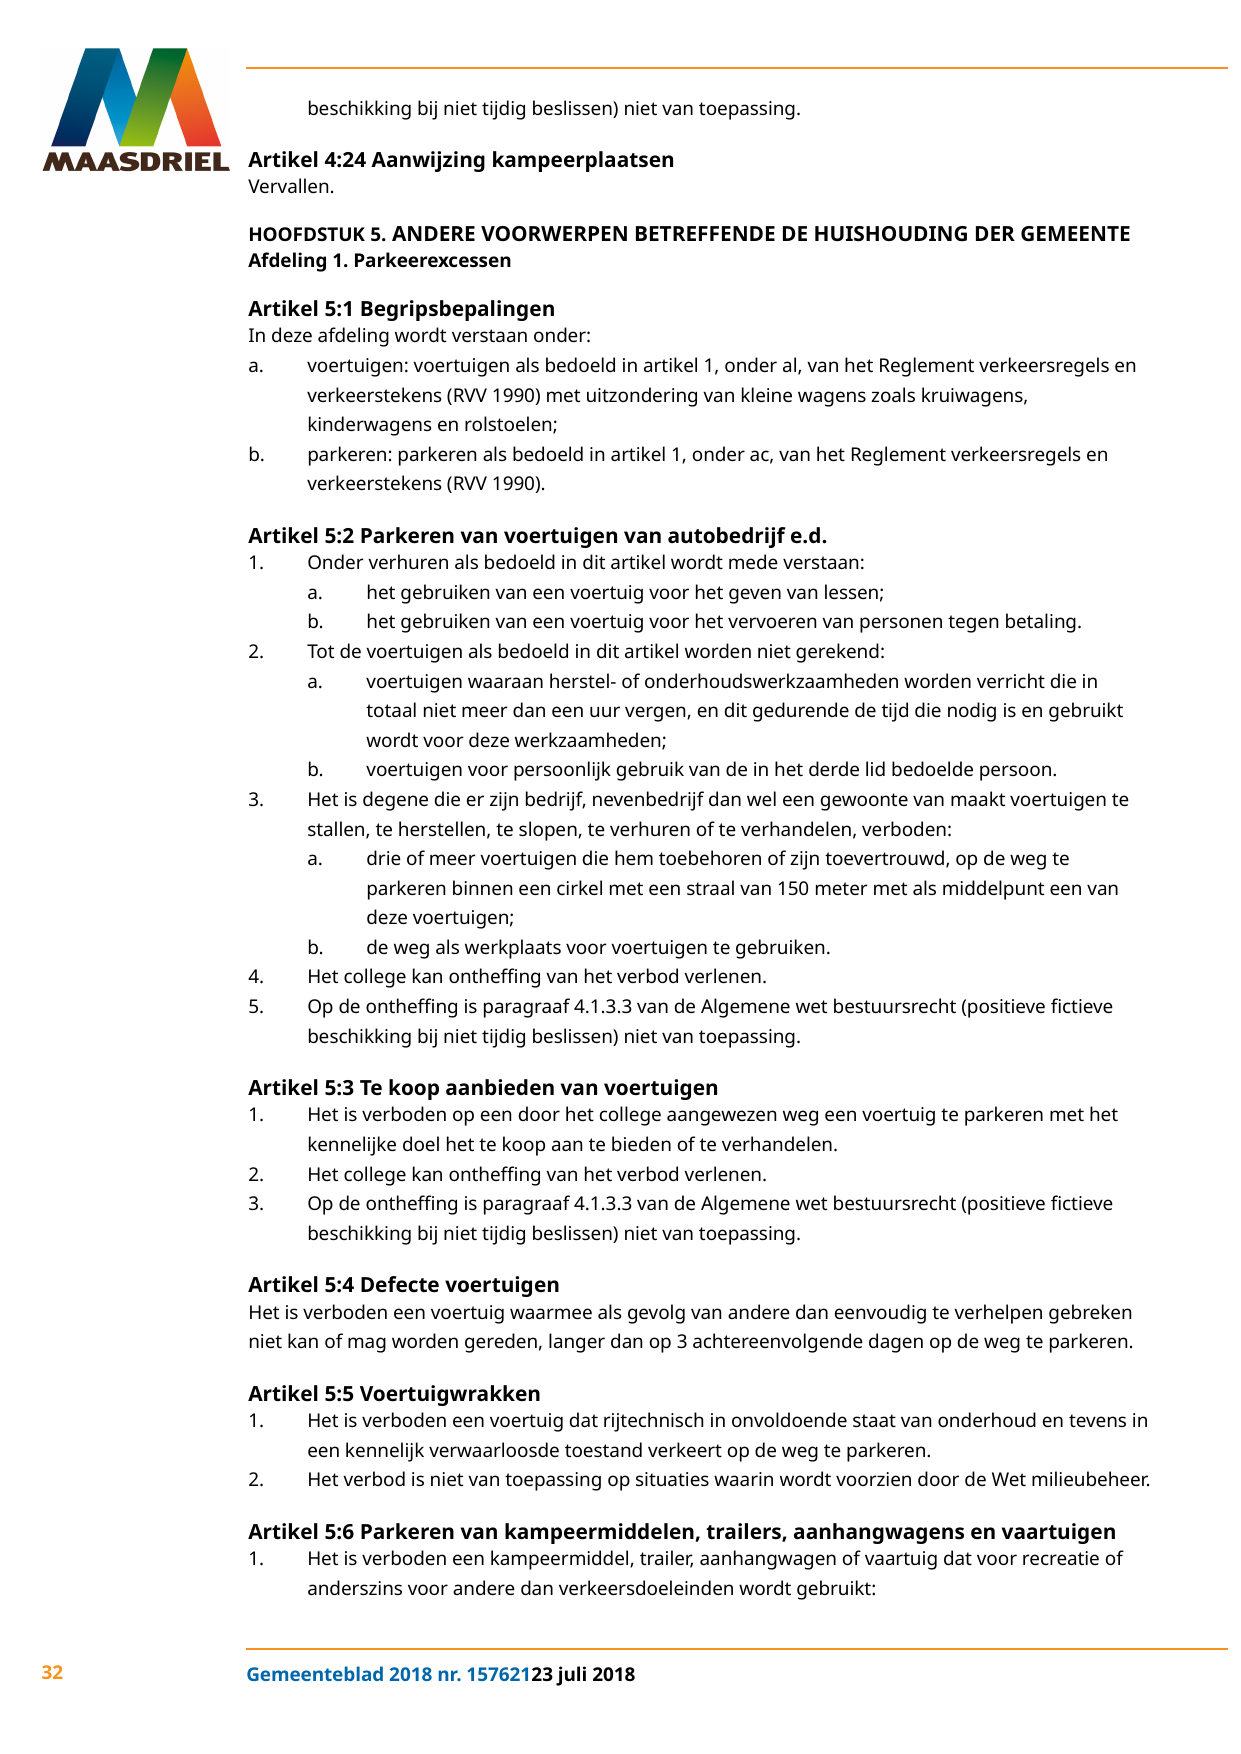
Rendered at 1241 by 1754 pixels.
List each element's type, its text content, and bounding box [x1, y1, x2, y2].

list Het college kan ontheffing van het verbod verlenen. [248, 964, 1152, 989]
list drie of meer voertuigen die hem toebehoren of zijn toevertrouwd, op de weg te parkeren binnen een cirkel met een straal van 150 meter met als middelpunt een van deze voertuigen; [307, 845, 1152, 930]
list Het is degene die er zijn bedrijf, nevenbedrijf dan wel een gewoonte van maakt voertuigen te stallen, te herstellen, te slopen, te verhuren of te verhandelen, verboden: [248, 786, 1152, 841]
text Artikel 5:3 Te koop aanbieden van voertuigen [248, 1073, 1152, 1102]
list voertuigen waaraan herstel- of onderhoudswerkzaamheden worden verricht die in totaal niet meer dan een uur vergen, en dit gedurende de tijd die nodig is en gebruikt wordt voor deze werkzaamheden; [307, 668, 1152, 753]
text Artikel 5:4 Defecte voertuigen [248, 1270, 1152, 1299]
text Afdeling 1. Parkeerexcessen [248, 248, 1152, 273]
list voertuigen voor persoonlijk gebruik van de in het derde lid bedoelde persoon. [307, 757, 1152, 782]
text Artikel 5:5 Voertuigwrakken [248, 1379, 1152, 1407]
list Op de ontheffing is paragraaf 4.1.3.3 van de Algemene wet bestuursrecht (positieve fictieve beschikking bij niet tijdig beslissen) niet van toepassing. [248, 1190, 1152, 1246]
list Het college kan ontheffing van het verbod verlenen. [248, 1161, 1152, 1187]
text Artikel 5:2 Parkeren van voertuigen van autobedrijf e.d. [248, 521, 1152, 549]
list het gebruiken van een voertuig voor het vervoeren van personen tegen betaling. [307, 609, 1152, 634]
list Het is verboden een kampeermiddel, trailer, aanhangwagen of vaartuig dat voor recreatie of anderszins voor andere dan verkeersdoeleinden wordt gebruikt: [248, 1545, 1152, 1601]
list Het verbod is niet van toepassing op situaties waarin wordt voorzien door de Wet milieubeheer. [248, 1466, 1152, 1492]
list Onder verhuren als bedoeld in dit artikel wordt mede verstaan: [248, 549, 1152, 575]
list het gebruiken van een voertuig voor het geven van lessen; [307, 579, 1152, 605]
text Het is verboden een voertuig waarmee als gevolg van andere dan eenvoudig te verhelpen gebreken niet kan of mag worden gereden, langer dan op 3 achtereenvolgende dagen op de weg te parkeren. [248, 1299, 1152, 1354]
list beschikking bij niet tijdig beslissen) niet van toepassing. [248, 95, 1152, 121]
list Op de ontheffing is paragraaf 4.1.3.3 van de Algemene wet bestuursrecht (positieve fictieve beschikking bij niet tijdig beslissen) niet van toepassing. [248, 993, 1152, 1048]
text Artikel 4:24 Aanwijzing kampeerplaatsen [248, 145, 1152, 174]
text In deze afdeling wordt verstaan onder: [248, 323, 1152, 348]
list Het is verboden op een door het college aangewezen weg een voertuig te parkeren met het kennelijke doel het te koop aan te bieden of te verhandelen. [248, 1102, 1152, 1157]
text Vervallen. [248, 174, 1152, 199]
list voertuigen: voertuigen als bedoeld in artikel 1, onder al, van het Reglement verkeersregels en verkeerstekens (RVV 1990) met uitzondering van kleine wagens zoals kruiwagens, kinderwagens en rolstoelen; [248, 352, 1152, 437]
list Tot de voertuigen als bedoeld in dit artikel worden niet gerekend: [248, 638, 1152, 664]
list Het is verboden een voertuig dat rijtechnisch in onvoldoende staat van onderhoud en tevens in een kennelijk verwaarloosde toestand verkeert op de weg te parkeren. [248, 1407, 1152, 1463]
text Artikel 5:6 Parkeren van kampeermiddelen, trailers, aanhangwagens en vaartuigen [248, 1517, 1152, 1545]
list parkeren: parkeren als bedoeld in artikel 1, onder ac, van het Reglement verkeersregels en verkeerstekens (RVV 1990). [248, 441, 1152, 496]
picture [41, 47, 231, 172]
text Artikel 5:1 Begripsbepalingen [248, 294, 1152, 323]
list de weg als werkplaats voor voertuigen te gebruiken. [307, 934, 1152, 960]
text HOOFDSTUK 5. ANDERE VOORWERPEN BETREFFENDE DE HUISHOUDING DER GEMEENTE [248, 219, 1152, 248]
